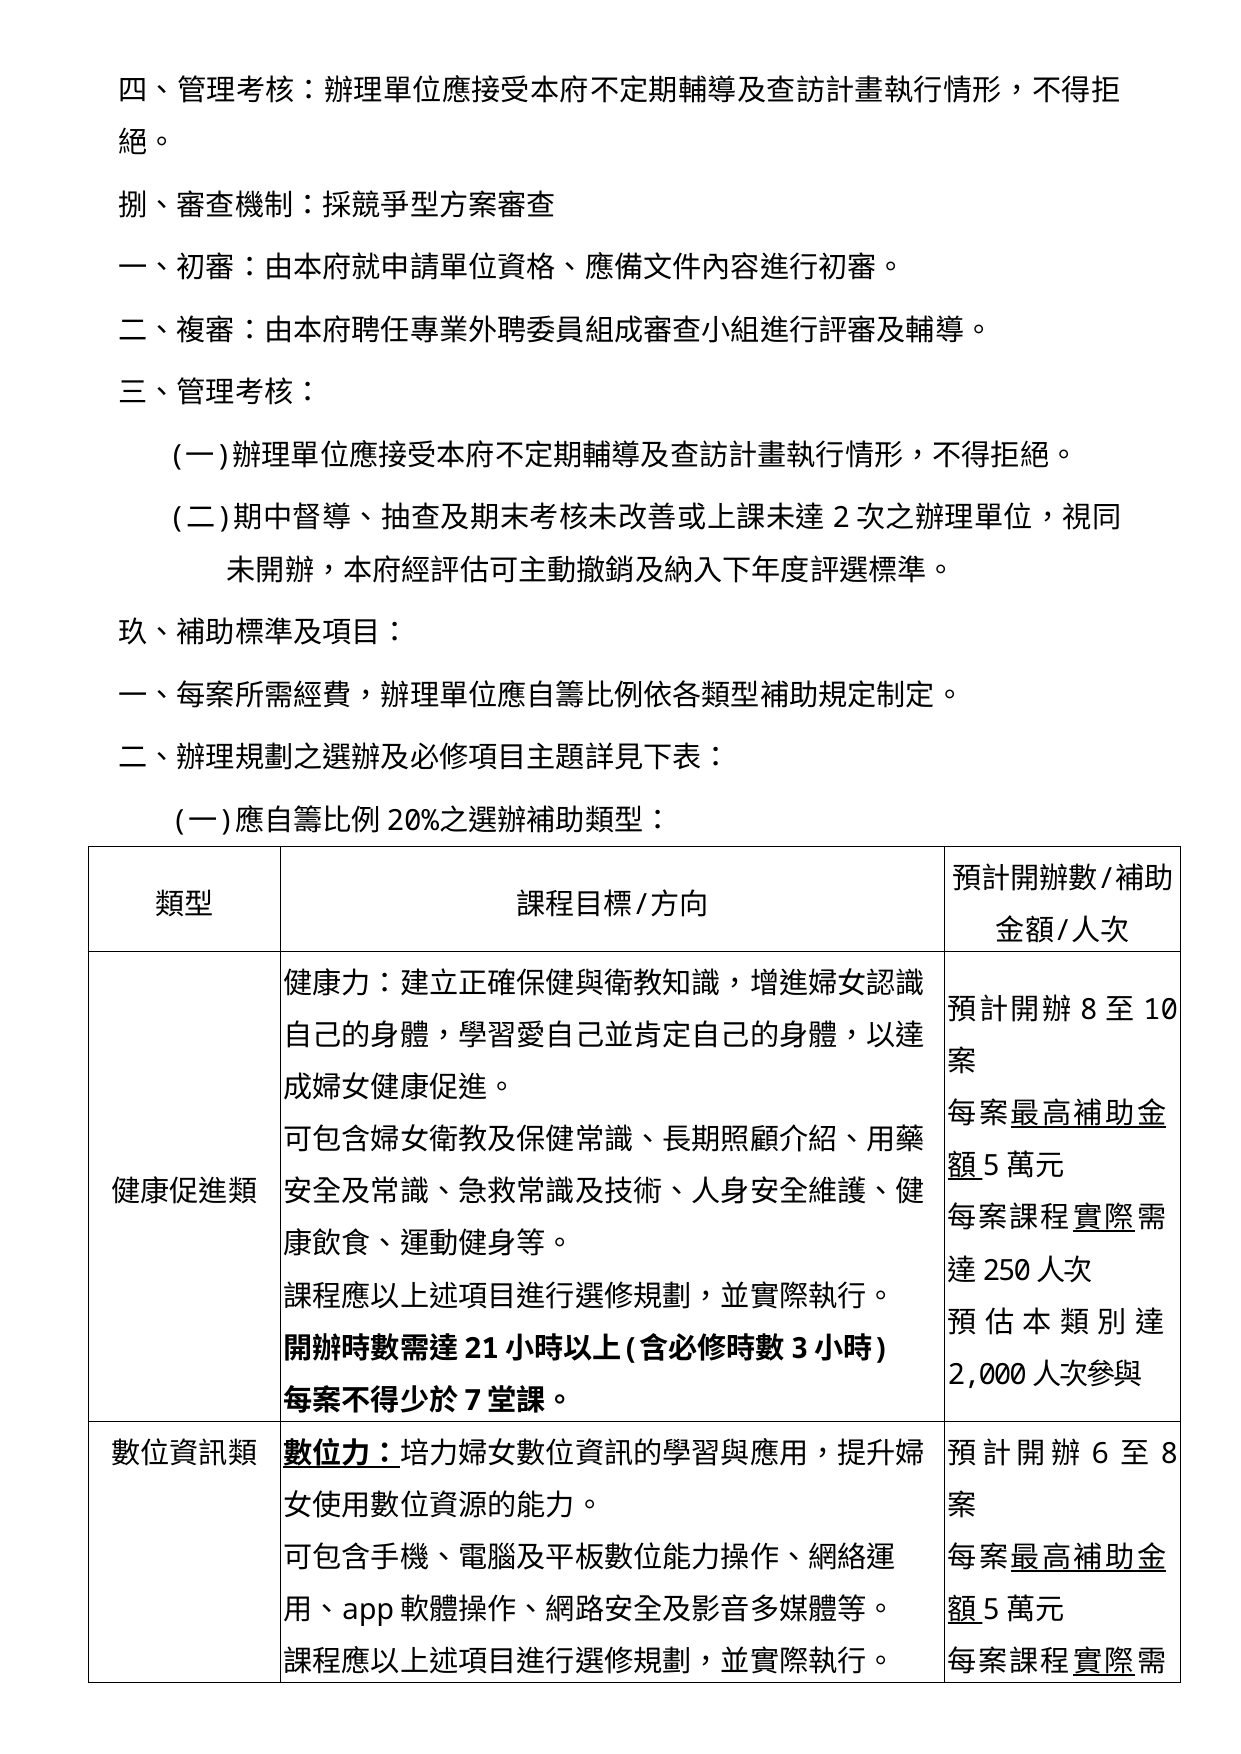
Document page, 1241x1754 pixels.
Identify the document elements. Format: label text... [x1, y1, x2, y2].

text (一)辦理單位應接受本府不定期輔導及查訪計畫執行情形，不得拒絕。 [168, 424, 1122, 476]
table_cell 數位資訊類 [89, 1422, 280, 1682]
text 一、初審：由本府就申請單位資格、應備文件內容進行初審。 [118, 236, 1122, 288]
table_cell 健康促進類 [89, 952, 280, 1421]
text 玖、補助標準及項目： [118, 601, 1122, 653]
text 四、管理考核：辦理單位應接受本府不定期輔導及查訪計畫執行情形，不得拒絕。 [118, 59, 1122, 163]
table_header 預計開辦數/補助金額/人次 [945, 847, 1180, 951]
table_cell 健康力：建立正確保健與衛教知識，增進婦女認識自己的身體，學習愛自己並肯定自己的身體，以達成婦女健康促進。 可包含婦女衛教及保健常識、長期照顧介紹、用藥安全及常識、急救常識及技術、人身安全維護、健康飲食、運動健身等。 課程應以上述項目進行選修規劃，並實際執行。 開辦時數需達21小時以上(含必修時數3小時) 每案不得少於7堂課。 [281, 952, 944, 1421]
text 二、辦理規劃之選辦及必修項目主題詳見下表： [118, 726, 1122, 778]
text 捌、審查機制：採競爭型方案審查 [118, 174, 1122, 226]
text 二、複審：由本府聘任專業外聘委員組成審查小組進行評審及輔導。 [118, 299, 1122, 351]
table_cell 預計開辦8至10案 每案最高補助金額5萬元 每案課程實際需達250人次 預估本類別達2,000人次參與 [945, 952, 1180, 1421]
table_cell 數位力：培力婦女數位資訊的學習與應用，提升婦女使用數位資源的能力。 可包含手機、電腦及平板數位能力操作、網絡運用、app軟體操作、網路安全及影音多媒體等。 課程應以上述項目進行選修規劃，並實際執行。 [281, 1422, 944, 1682]
text 一、每案所需經費，辦理單位應自籌比例依各類型補助規定制定。 [118, 663, 1122, 715]
table_header 課程目標/方向 [281, 847, 944, 951]
text 三、管理考核： [118, 361, 1122, 413]
text (二)期中督導、抽查及期末考核未改善或上課未達2次之辦理單位，視同未開辦，本府經評估可主動撤銷及納入下年度評選標準。 [168, 486, 1122, 590]
text (一)應自籌比例20%之選辦補助類型： [118, 788, 1122, 840]
table_cell 預計開辦6至8案 每案最高補助金額5萬元 每案課程實際需 [945, 1422, 1180, 1682]
table_header 類型 [89, 847, 280, 951]
